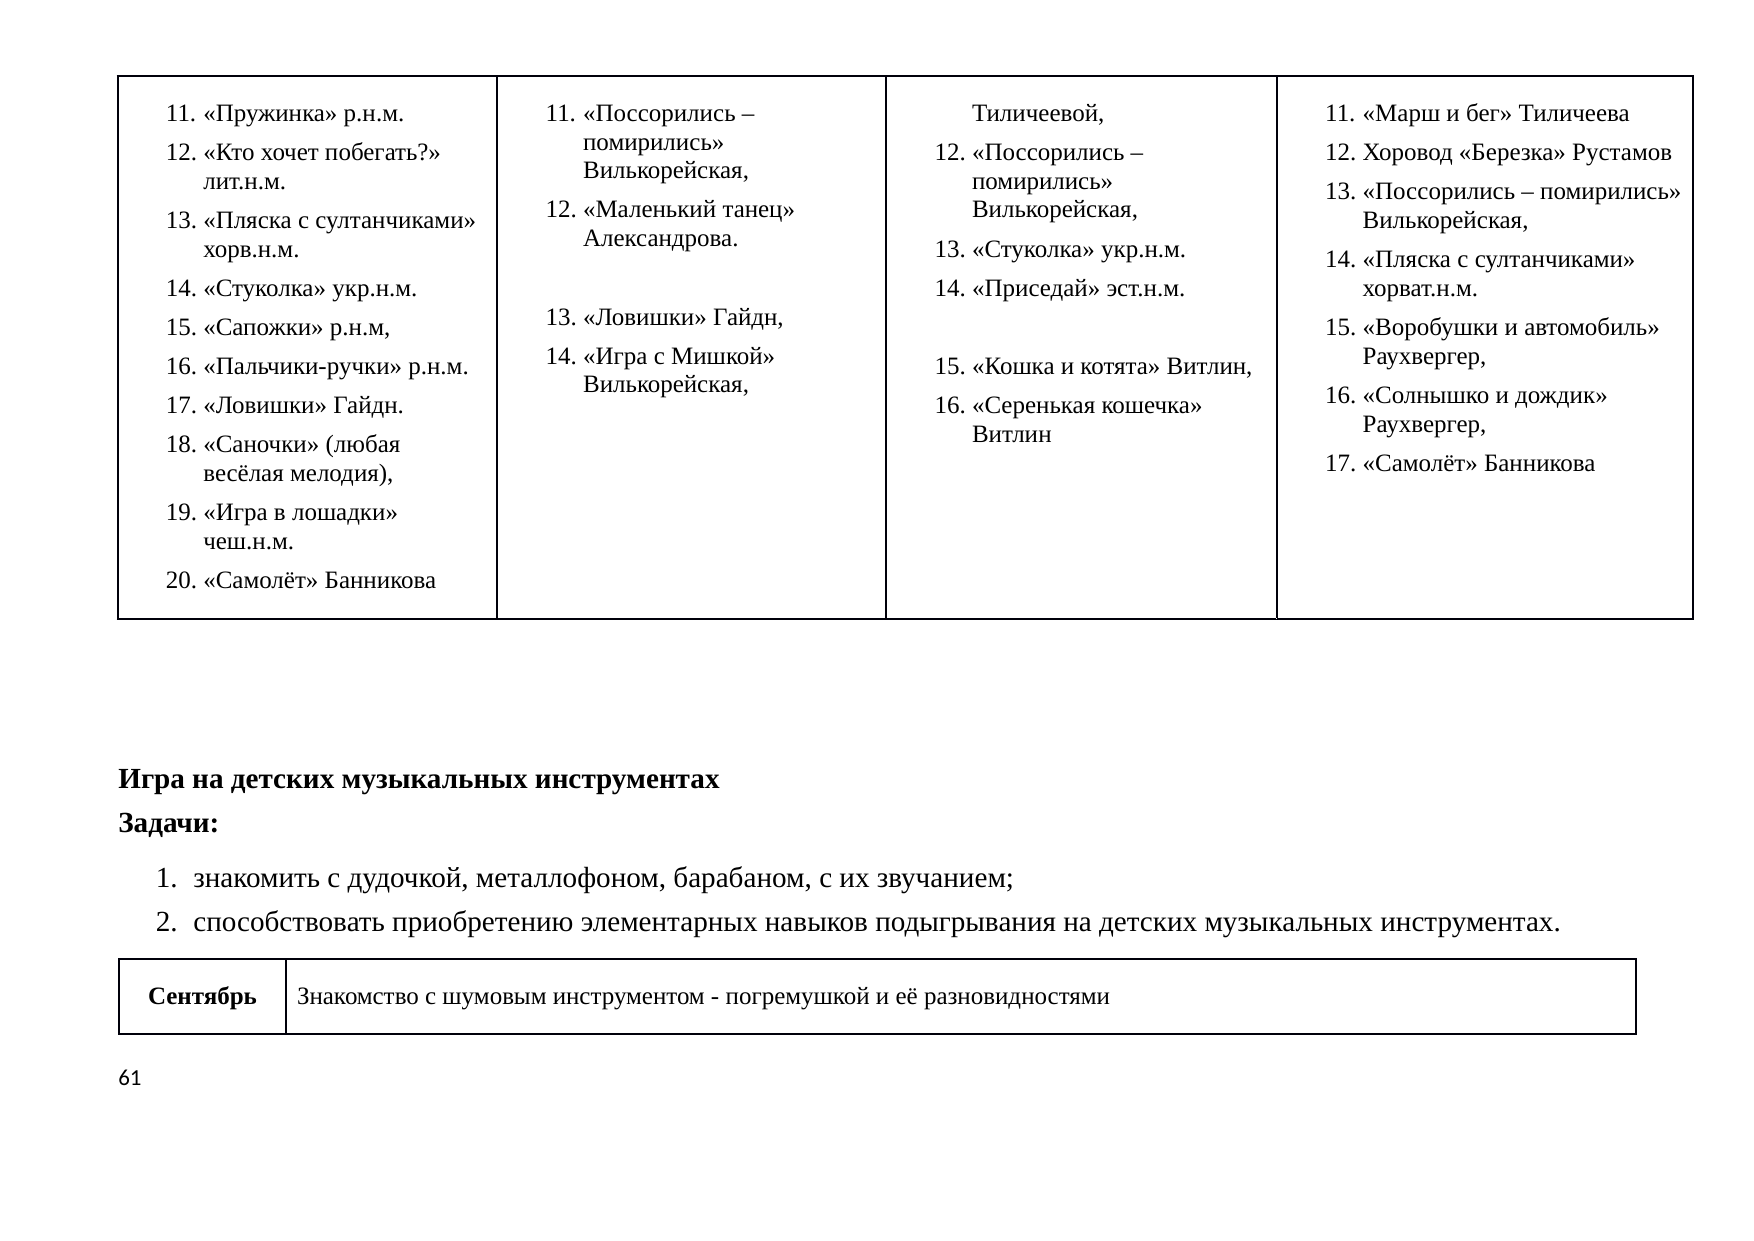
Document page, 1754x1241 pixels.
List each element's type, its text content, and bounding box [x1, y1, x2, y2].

text Игра на детских музыкальных инструментах [118, 761, 1636, 795]
list способствовать приобретению элементарных навыков подыгрывания на детских музыкальных инструментах. [156, 904, 1636, 937]
table_header Знакомство с шумовым инструментом - погремушкой и её разновидностями [287, 960, 1635, 1033]
table_cell «Упражнение с цветами» Жилин, «Упр. с лентами» болг.н.м. «Да-да-да!» Тиличеева, «Воробушки» венг.н.м. «Пружинка» р.н.м. «Большие и маленькие ноги» Агафонников, «Стуколка» укр.н.м. «Сапожки» р.н.м. «Пройдём в ворота» Тиличеева, «Ножками затопали» Раухвергер. «Марш и бег» Тиличеева Хоровод «Березка» Рустамов «Поссорились – помирились» Вилькорейская, «Пляска с султанчиками» хорват.н.м. «Воробушки и автомобиль» Раухвергер, «Солнышко и дождик» Раухвергер, «Самолёт» Банникова [1278, 77, 1692, 617]
table_cell «Марш» Тиличеева, «Притопы» р.н.м «Медведи» Тиличеева, «Зимняя пляска» Старокадомский, «Пружинка» укр.н.м «Большие и маленькие ноги» Агафонников, «Кружение на шаге» Агафонников. «Зайчики» «Пляска с погремушками» Антонова, «Пляска зайчиков» Филиппенко, «Поссорились – помирились» Вилькорейская, «Маленький танец» Александрова. «Ловишки» Гайдн, «Игра с Мишкой» Вилькорейская, [498, 77, 885, 617]
table_cell «Марш» Парлов, «Галоп» Арсеев, «Спокойная ходьба и кружение» р.н.м., «Большие и маленькие ноги» Агафоннкиов, «Гуляем и пляшем» Раухвергер, «Автомобиль» Раухвергер, «Мой конёк» чеш.н.м. «Бег и махи руками» Жилин, «Топающий шаг» р.н.м., «Лошадка в загоне» ч.н.м. «Пружинка» р.н.м. «Кто хочет побегать?» лит.н.м. «Пляска с султанчиками» хорв.н.м. «Стуколка» укр.н.м. «Сапожки» р.н.м, «Пальчики-ручки» р.н.м. «Ловишки» Гайдн. «Саночки» (любая весёлая мелодия), «Игра в лошадки» чеш.н.м. «Самолёт» Банникова [119, 77, 496, 617]
text Задачи: [118, 805, 1636, 839]
list знакомить с дудочкой, металлофоном, барабаном, с их звучанием; [156, 860, 1636, 893]
table_header Сентябрь [120, 960, 285, 1033]
table_cell «Пройдем в ворота» Ломовой, «Бег с платочками» у.н.м. «Да-да-да» Тиличеева, «Марш» Тиличеева, «Пружинка» р.н.м. «Птички летают и клюют зёрнышки» швейц.н.м. «Сапожки» р.н.м. «Кошечка» Ломова, «Бег с платочками» «Бег и подпрыгивание» Ломовой. «Пляска с платочком» Тиличеевой, «Поссорились – помирились» Вилькорейская, «Стуколка» укр.н.м. «Приседай» эст.н.м. «Кошка и котята» Витлин, «Серенькая кошечка» Витлин [887, 77, 1276, 617]
